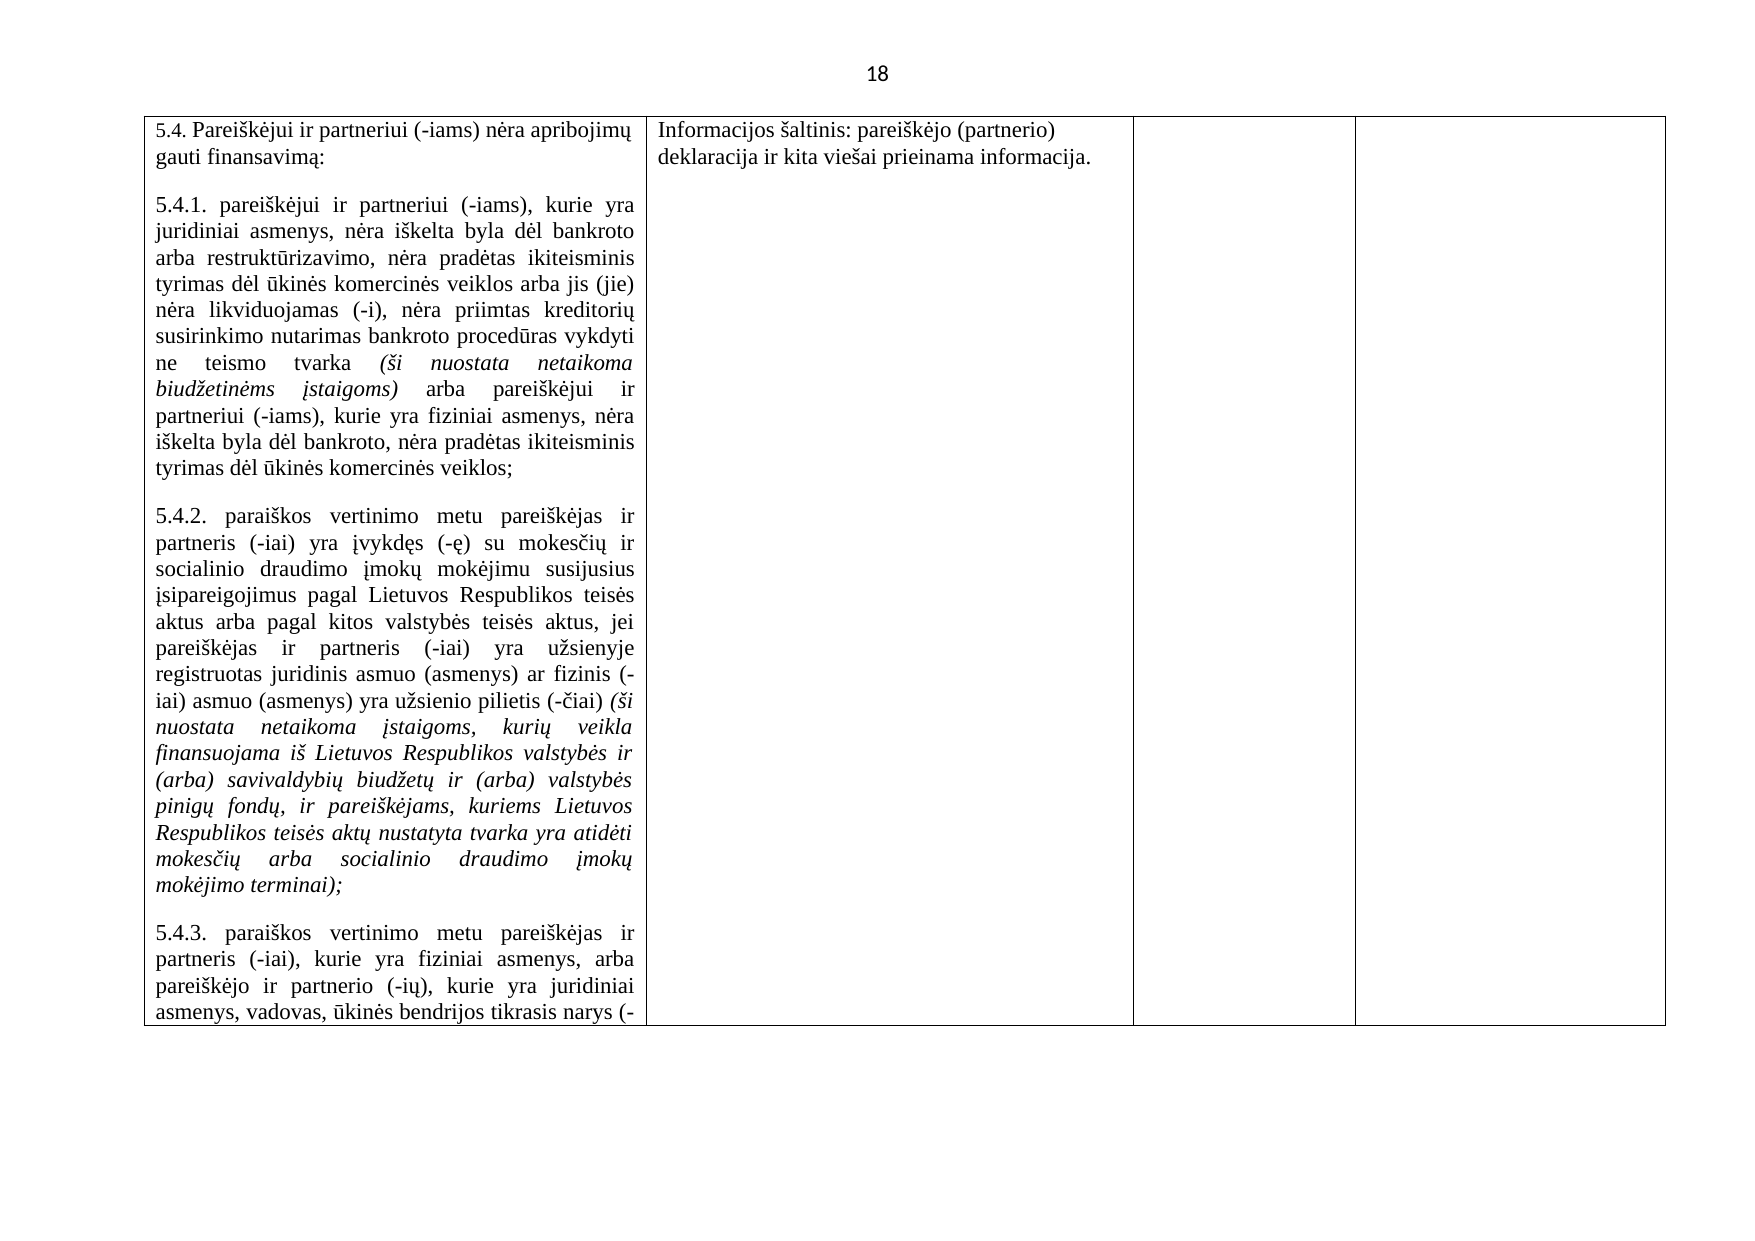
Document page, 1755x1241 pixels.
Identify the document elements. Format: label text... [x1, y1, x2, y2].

table_cell 5.4. Pareiškėjui ir partneriui (-iams) nėra apribojimų gauti finansavimą: 5.4.1. pareiškėjui ir partneriui (-iams), kurie yra juridiniai asmenys, nėra iškelta byla dėl bankroto arba restruktūrizavimo, nėra pradėtas ikiteisminis tyrimas dėl ūkinės komercinės veiklos arba jis (jie) nėra likviduojamas (-i), nėra priimtas kreditorių susirinkimo nutarimas bankroto procedūras vykdyti ne teismo tvarka (ši nuostata netaikoma biudžetinėms įstaigoms) arba pareiškėjui ir partneriui (-iams), kurie yra fiziniai asmenys, nėra iškelta byla dėl bankroto, nėra pradėtas ikiteisminis tyrimas dėl ūkinės komercinės veiklos; 5.4.2. paraiškos vertinimo metu pareiškėjas ir partneris (-iai) yra įvykdęs (-ę) su mokesčių ir socialinio draudimo įmokų mokėjimu susijusius įsipareigojimus pagal Lietuvos Respublikos teisės aktus arba pagal kitos valstybės teisės aktus, jei pareiškėjas ir partneris (-iai) yra užsienyje registruotas juridinis asmuo (asmenys) ar fizinis (-iai) asmuo (asmenys) yra užsienio pilietis (-čiai) (ši nuostata netaikoma įstaigoms, kurių veikla finansuojama iš Lietuvos Respublikos valstybės ir (arba) savivaldybių biudžetų ir (arba) valstybės pinigų fondų, ir pareiškėjams, kuriems Lietuvos Respublikos teisės aktų nustatyta tvarka yra atidėti mokesčių arba socialinio draudimo įmokų mokėjimo terminai); 5.4.3. paraiškos vertinimo metu pareiškėjas ir partneris (-iai), kurie yra fiziniai asmenys, arba pareiškėjo ir partnerio (-ių), kurie yra juridiniai asmenys, vadovas, ūkinės bendrijos tikrasis narys (- [145, 117, 646, 1024]
table_cell [1134, 117, 1355, 1024]
table_cell [1356, 117, 1665, 1024]
table_cell Informacijos šaltinis: pareiškėjo (partnerio) deklaracija ir kita viešai prieinama informacija. [647, 117, 1133, 1024]
